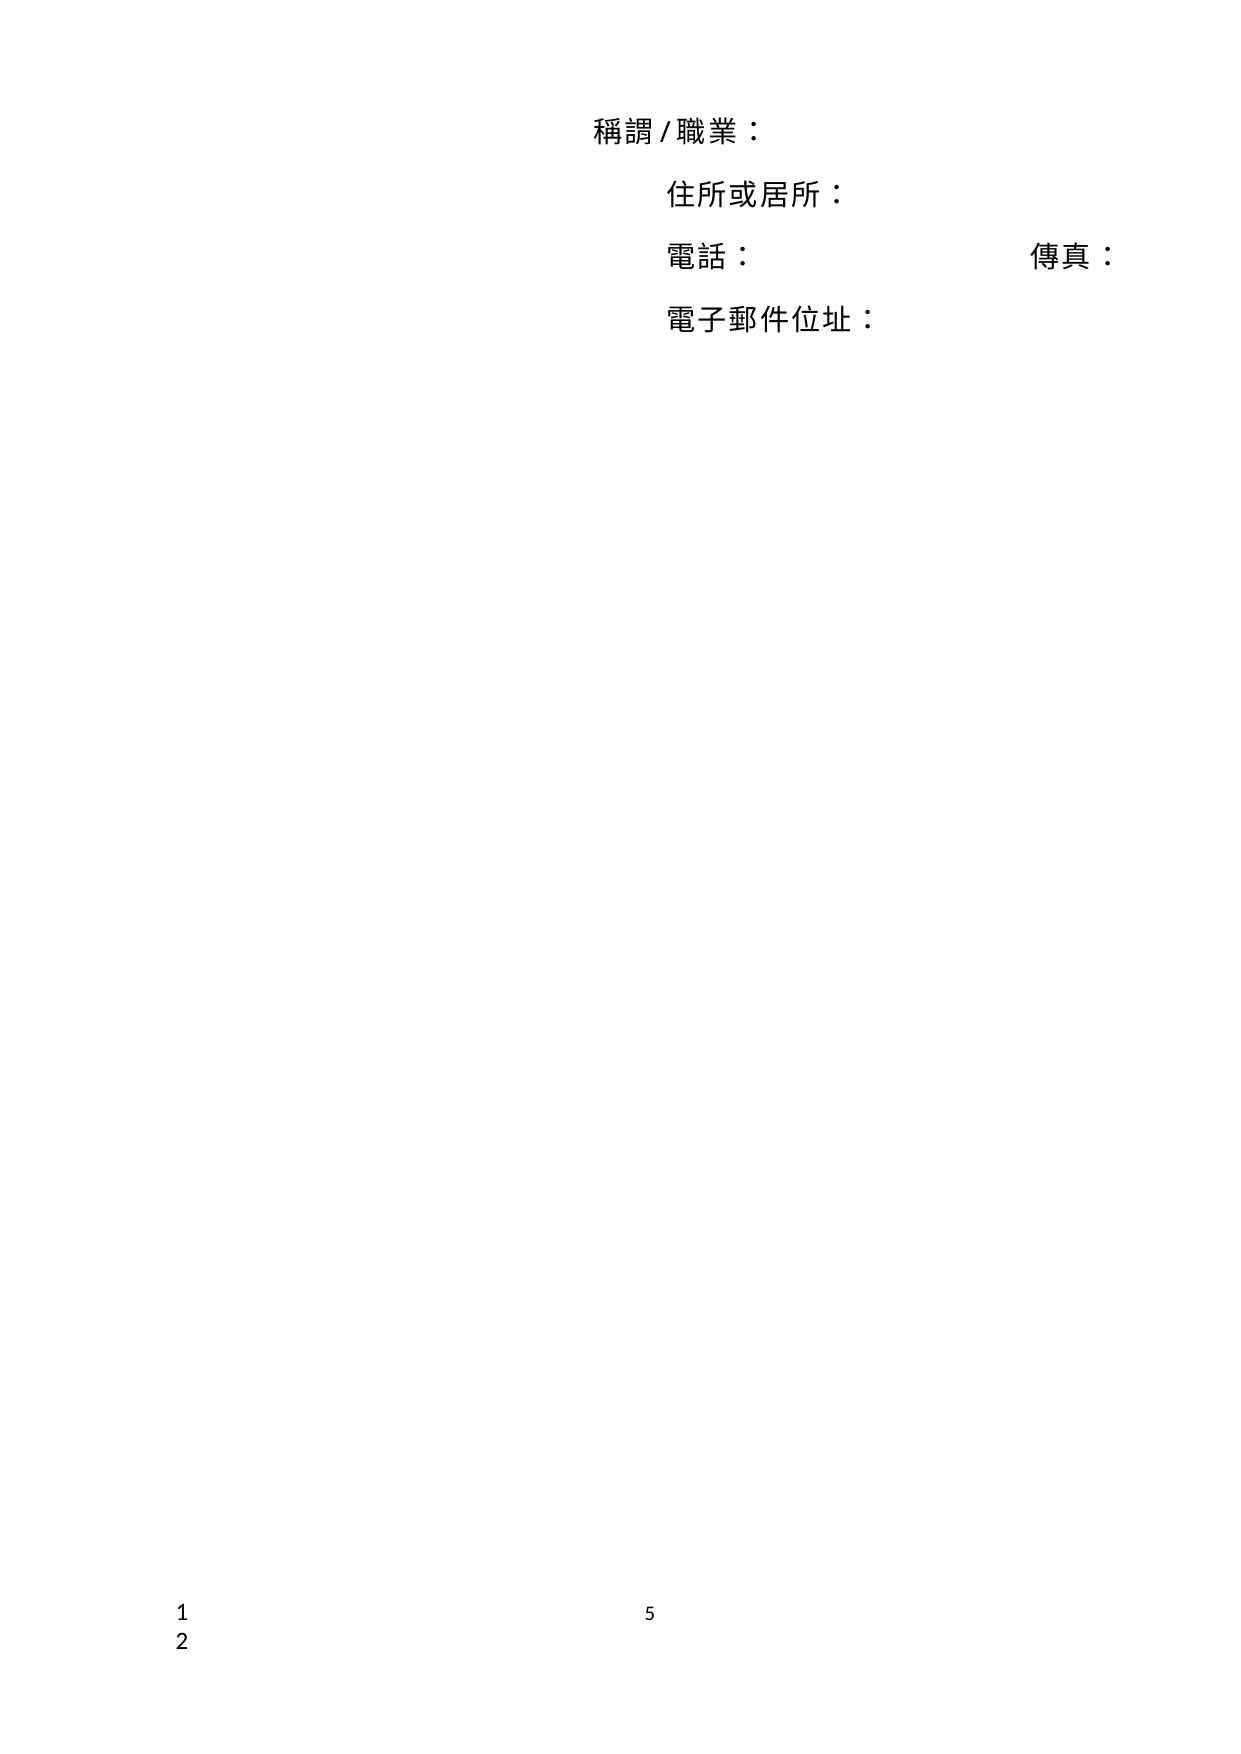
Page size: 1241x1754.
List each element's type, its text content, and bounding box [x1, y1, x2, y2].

text 稱謂/職業： [207, 89, 1092, 151]
text 電子郵件位址： [207, 276, 1092, 339]
text 電話： 傳真： [207, 214, 1092, 276]
text 住所或居所： [207, 151, 1092, 214]
